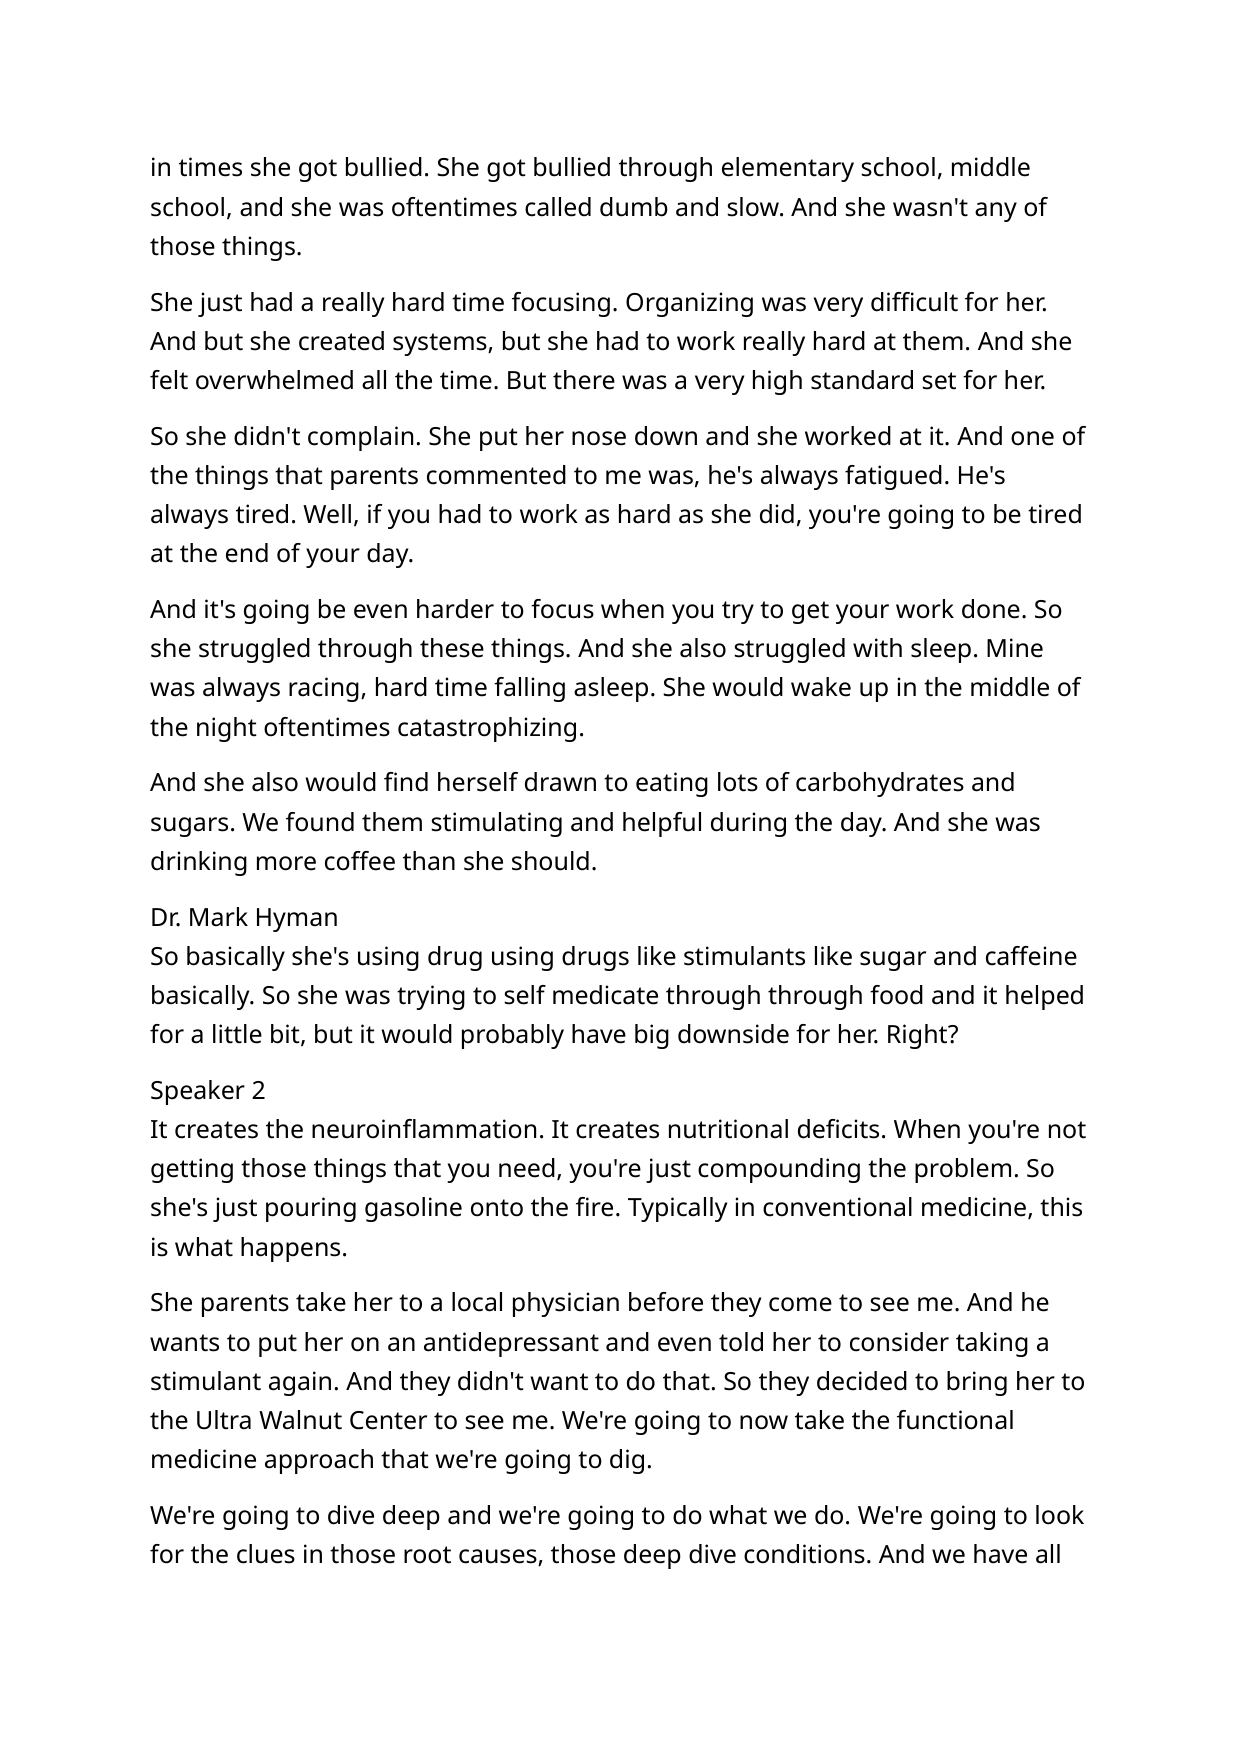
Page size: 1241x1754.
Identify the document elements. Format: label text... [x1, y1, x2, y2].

text in times she got bullied. She got bullied through elementary school, middle school, and she was oftentimes called dumb and slow. And she wasn't any of those things. [150, 150, 1090, 262]
text Speaker 2 It creates the neuroinflammation. It creates nutritional deficits. When you're not getting those things that you need, you're just compounding the problem. So she's just pouring gasoline onto the fire. Typically in conventional medicine, this is what happens. [150, 1072, 1090, 1263]
text And she also would find herself drawn to eating lots of carbohydrates and sugars. We found them stimulating and helpful during the day. And she was drinking more coffee than she should. [150, 765, 1090, 877]
text She parents take her to a local physician before they come to see me. And he wants to put her on an antidepressant and even told her to consider taking a stimulant again. And they didn't want to do that. So they decided to bring her to the Ultra Walnut Center to see me. We're going to now take the functional medicine approach that we're going to dig. [150, 1285, 1090, 1476]
text So she didn't complain. She put her nose down and she worked at it. And one of the things that parents commented to me was, he's always fatigued. He's always tired. Well, if you had to work as hard as she did, you're going to be tired at the end of your day. [150, 418, 1090, 570]
text She just had a really hard time focusing. Organizing was very difficult for her. And but she created systems, but she had to work really hard at them. And she felt overwhelmed all the time. But there was a very high standard set for her. [150, 284, 1090, 397]
text Dr. Mark Hyman So basically she's using drug using drugs like stimulants like sugar and caffeine basically. So she was trying to self medicate through through food and it helped for a little bit, but it would probably have big downside for her. Right? [150, 899, 1090, 1051]
text We're going to dive deep and we're going to do what we do. We're going to look for the clues in those root causes, those deep dive conditions. And we have all [150, 1497, 1090, 1571]
text And it's going be even harder to focus when you try to get your work done. So she struggled through these things. And she also struggled with sleep. Mine was always racing, hard time falling asleep. She would wake up in the middle of the night oftentimes catastrophizing. [150, 592, 1090, 743]
